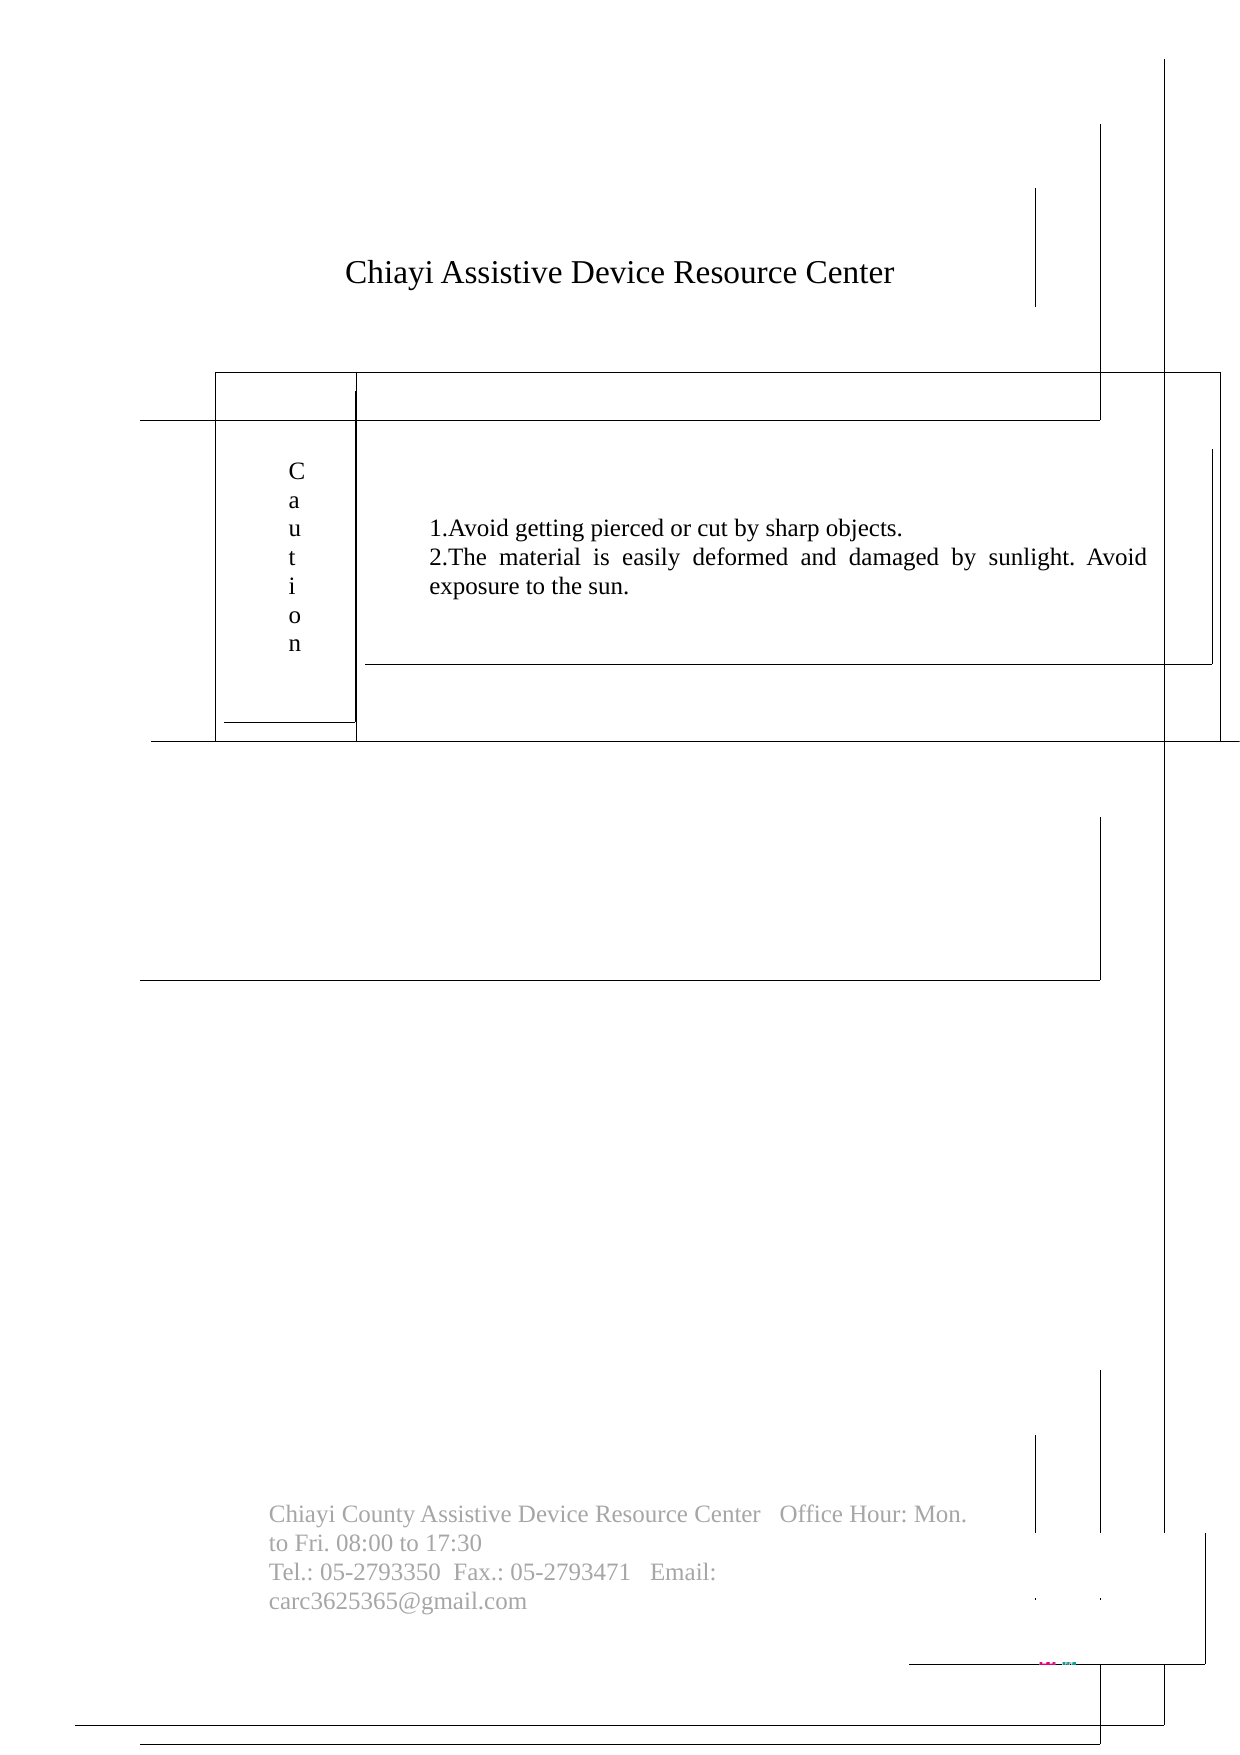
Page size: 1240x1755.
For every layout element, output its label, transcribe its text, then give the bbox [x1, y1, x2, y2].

table_cell [1165, 373, 1220, 741]
table_cell Caution [216, 373, 356, 741]
table_cell 1.Avoid getting pierced or cut by sharp objects. 2.The material is easily deformed and damaged by sunlight. Avoid exposure to the sun. [357, 373, 1164, 741]
